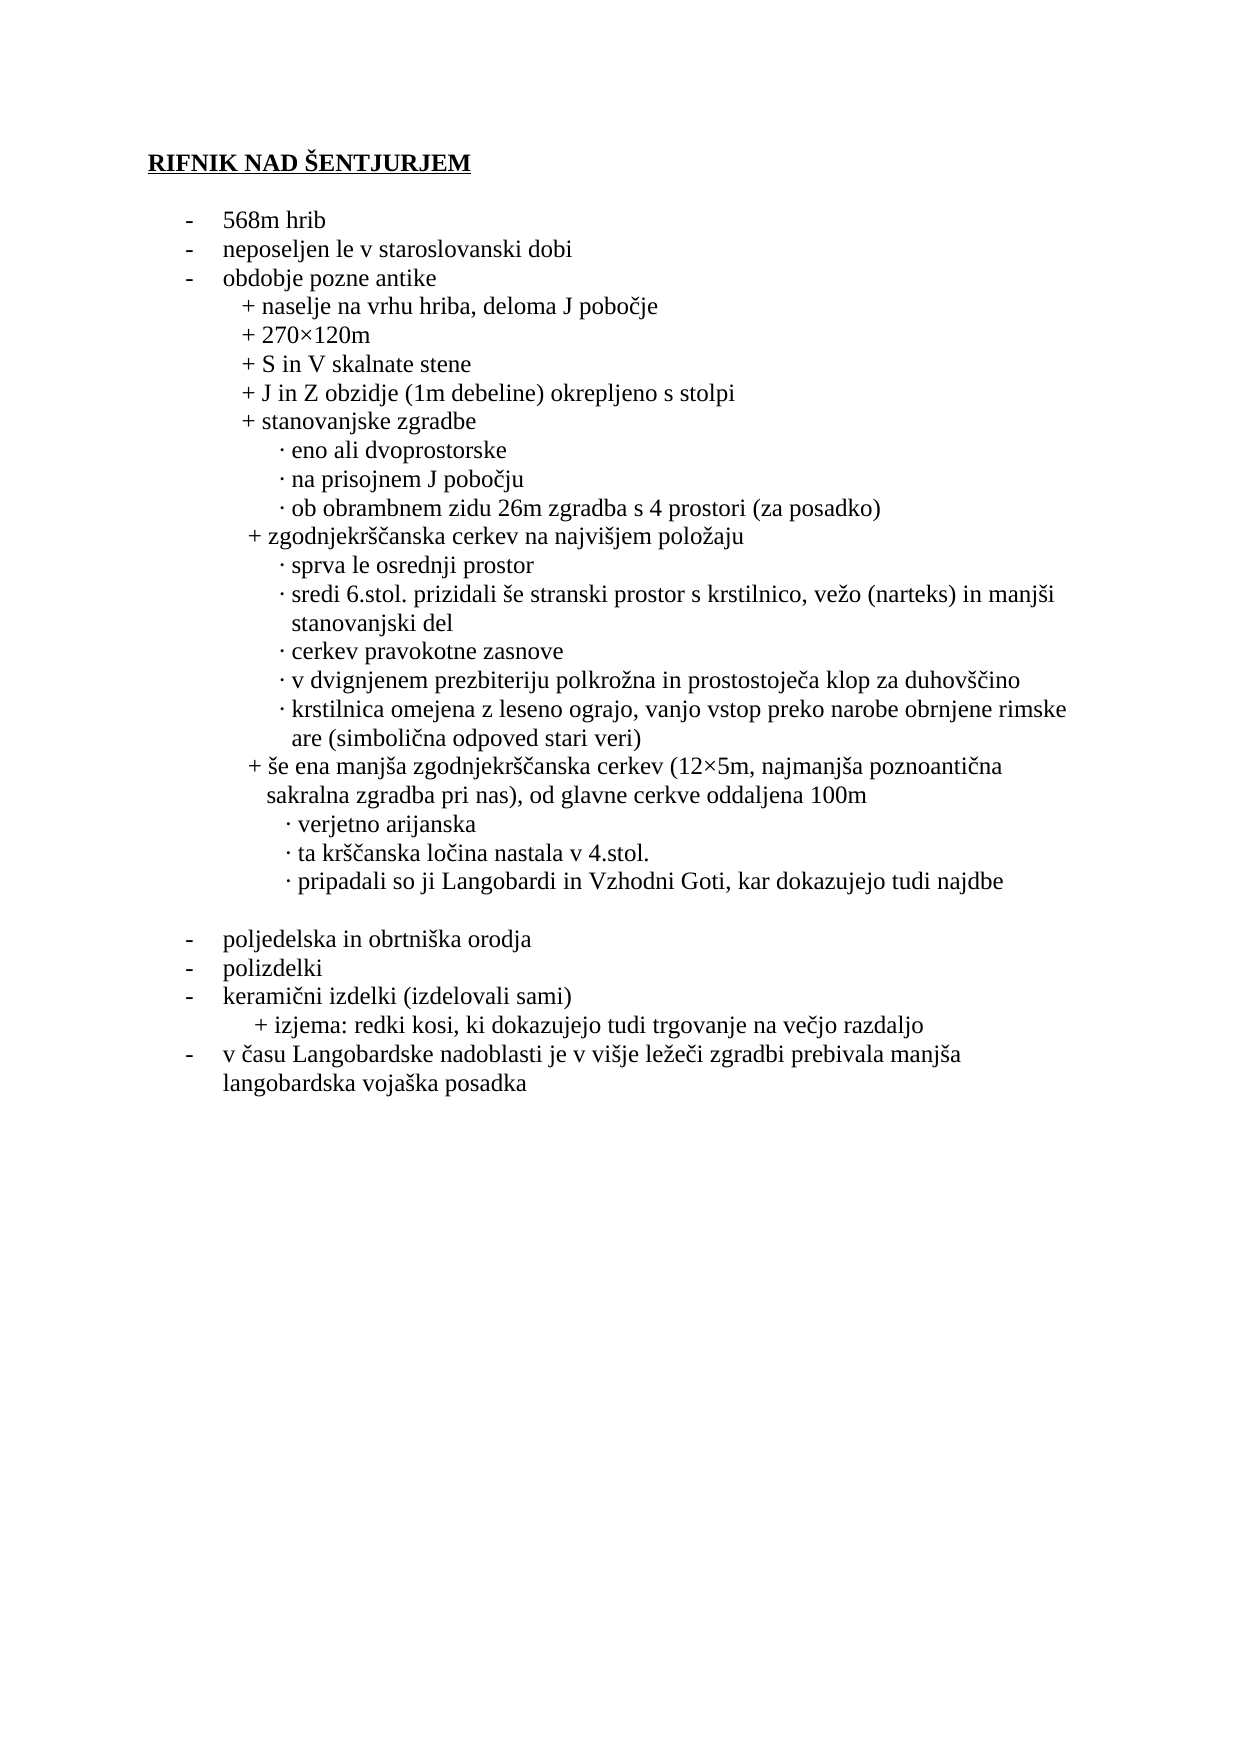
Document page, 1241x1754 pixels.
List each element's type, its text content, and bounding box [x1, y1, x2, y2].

text + naselje na vrhu hriba, deloma J pobočje [185, 291, 1093, 320]
list obdobje pozne antike [185, 263, 1093, 291]
text + zgodnjekrščanska cerkev na najvišjem položaju [185, 521, 1093, 550]
text + S in V skalnate stene [185, 349, 1093, 378]
text + še ena manjša zgodnjekrščanska cerkev (12×5m, najmanjša poznoantična [185, 751, 1093, 780]
text ∙ ob obrambnem zidu 26m zgradba s 4 prostori (za posadko) [185, 493, 1093, 521]
text + izjema: redki kosi, ki dokazujejo tudi trgovanje na večjo razdaljo [185, 1010, 1093, 1039]
list neposeljen le v staroslovanski dobi [185, 234, 1093, 263]
text ∙ ta krščanska ločina nastala v 4.stol. [185, 838, 1093, 866]
list v času Langobardske nadoblasti je v višje ležeči zgradbi prebivala manjša langobardska vojaška posadka [185, 1039, 1093, 1096]
text ∙ v dvignjenem prezbiteriju polkrožna in prostostoječa klop za duhovščino [185, 665, 1093, 694]
text + stanovanjske zgradbe [185, 406, 1093, 435]
text ∙ verjetno arijanska [185, 809, 1093, 838]
text are (simbolična odpoved stari veri) [185, 723, 1093, 751]
list keramični izdelki (izdelovali sami) [185, 981, 1093, 1010]
text sakralna zgradba pri nas), od glavne cerkve oddaljena 100m [185, 780, 1093, 809]
list polizdelki [185, 953, 1093, 981]
text ∙ cerkev pravokotne zasnove [185, 636, 1093, 665]
list poljedelska in obrtniška orodja [185, 924, 1093, 953]
text + J in Z obzidje (1m debeline) okrepljeno s stolpi [185, 378, 1093, 406]
text ∙ sprva le osrednji prostor [185, 550, 1093, 579]
text + 270×120m [185, 320, 1093, 349]
text ∙ krstilnica omejena z leseno ograjo, vanjo vstop preko narobe obrnjene rimske [185, 694, 1093, 723]
text ∙ sredi 6.stol. prizidali še stranski prostor s krstilnico, vežo (narteks) in manjši [185, 579, 1093, 608]
text ∙ eno ali dvoprostorske [185, 435, 1093, 464]
text ∙ pripadali so ji Langobardi in Vzhodni Goti, kar dokazujejo tudi najdbe [185, 866, 1093, 895]
text ∙ na prisojnem J pobočju [185, 464, 1093, 493]
text stanovanjski del [185, 608, 1093, 636]
text RIFNIK NAD ŠENTJURJEM [148, 148, 1093, 176]
list 568m hrib [185, 205, 1093, 234]
